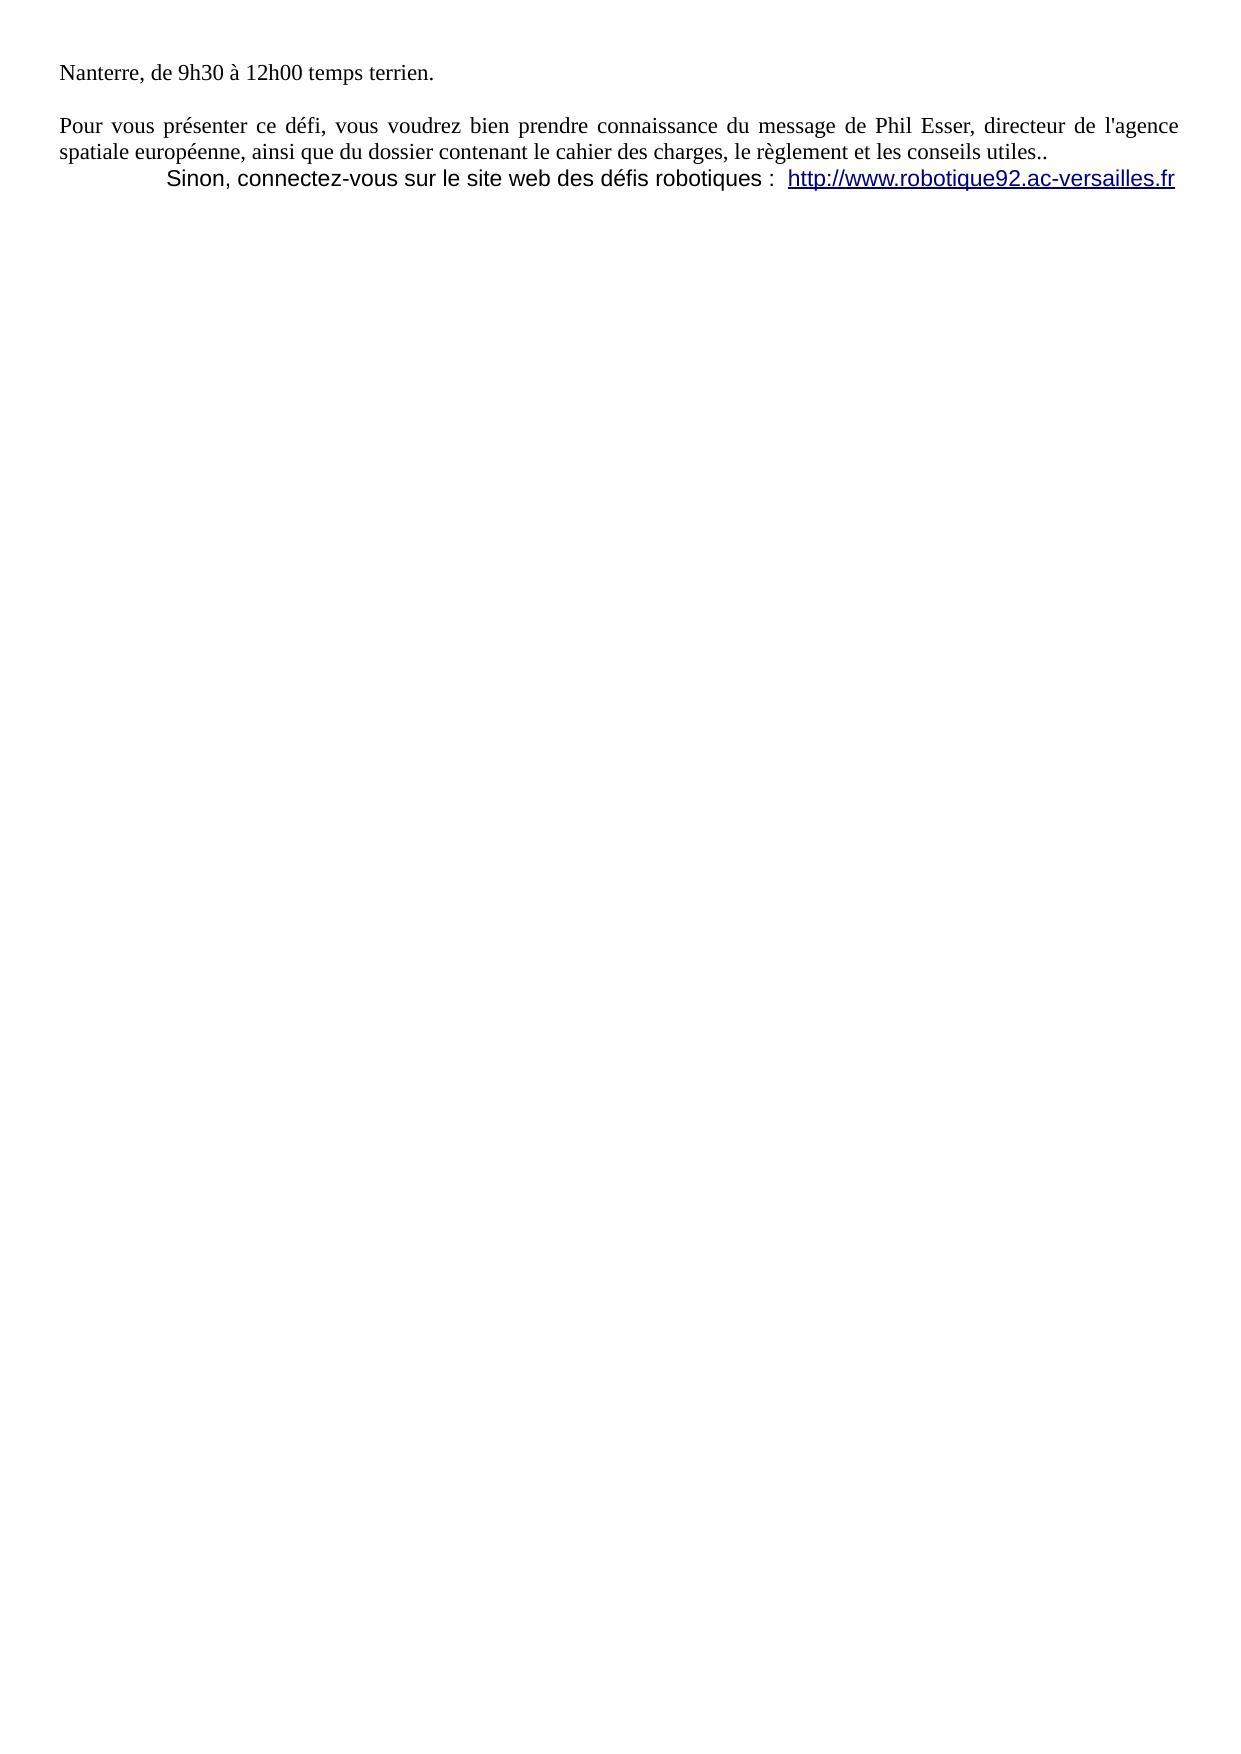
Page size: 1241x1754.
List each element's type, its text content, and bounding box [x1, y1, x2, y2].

text Nanterre, de 9h30 à 12h00 temps terrien. [59, 59, 1181, 85]
text Pour vous présenter ce défi, vous voudrez bien prendre connaissance du message de Phil Esser, directeur de l'agence spatiale européenne, ainsi que du dossier contenant le cahier des charges, le règlement et les conseils utiles.. [59, 112, 1181, 164]
text Sinon, connectez-vous sur le site web des défis robotiques : http://www.robotique92.ac-versailles.fr [59, 164, 1181, 191]
